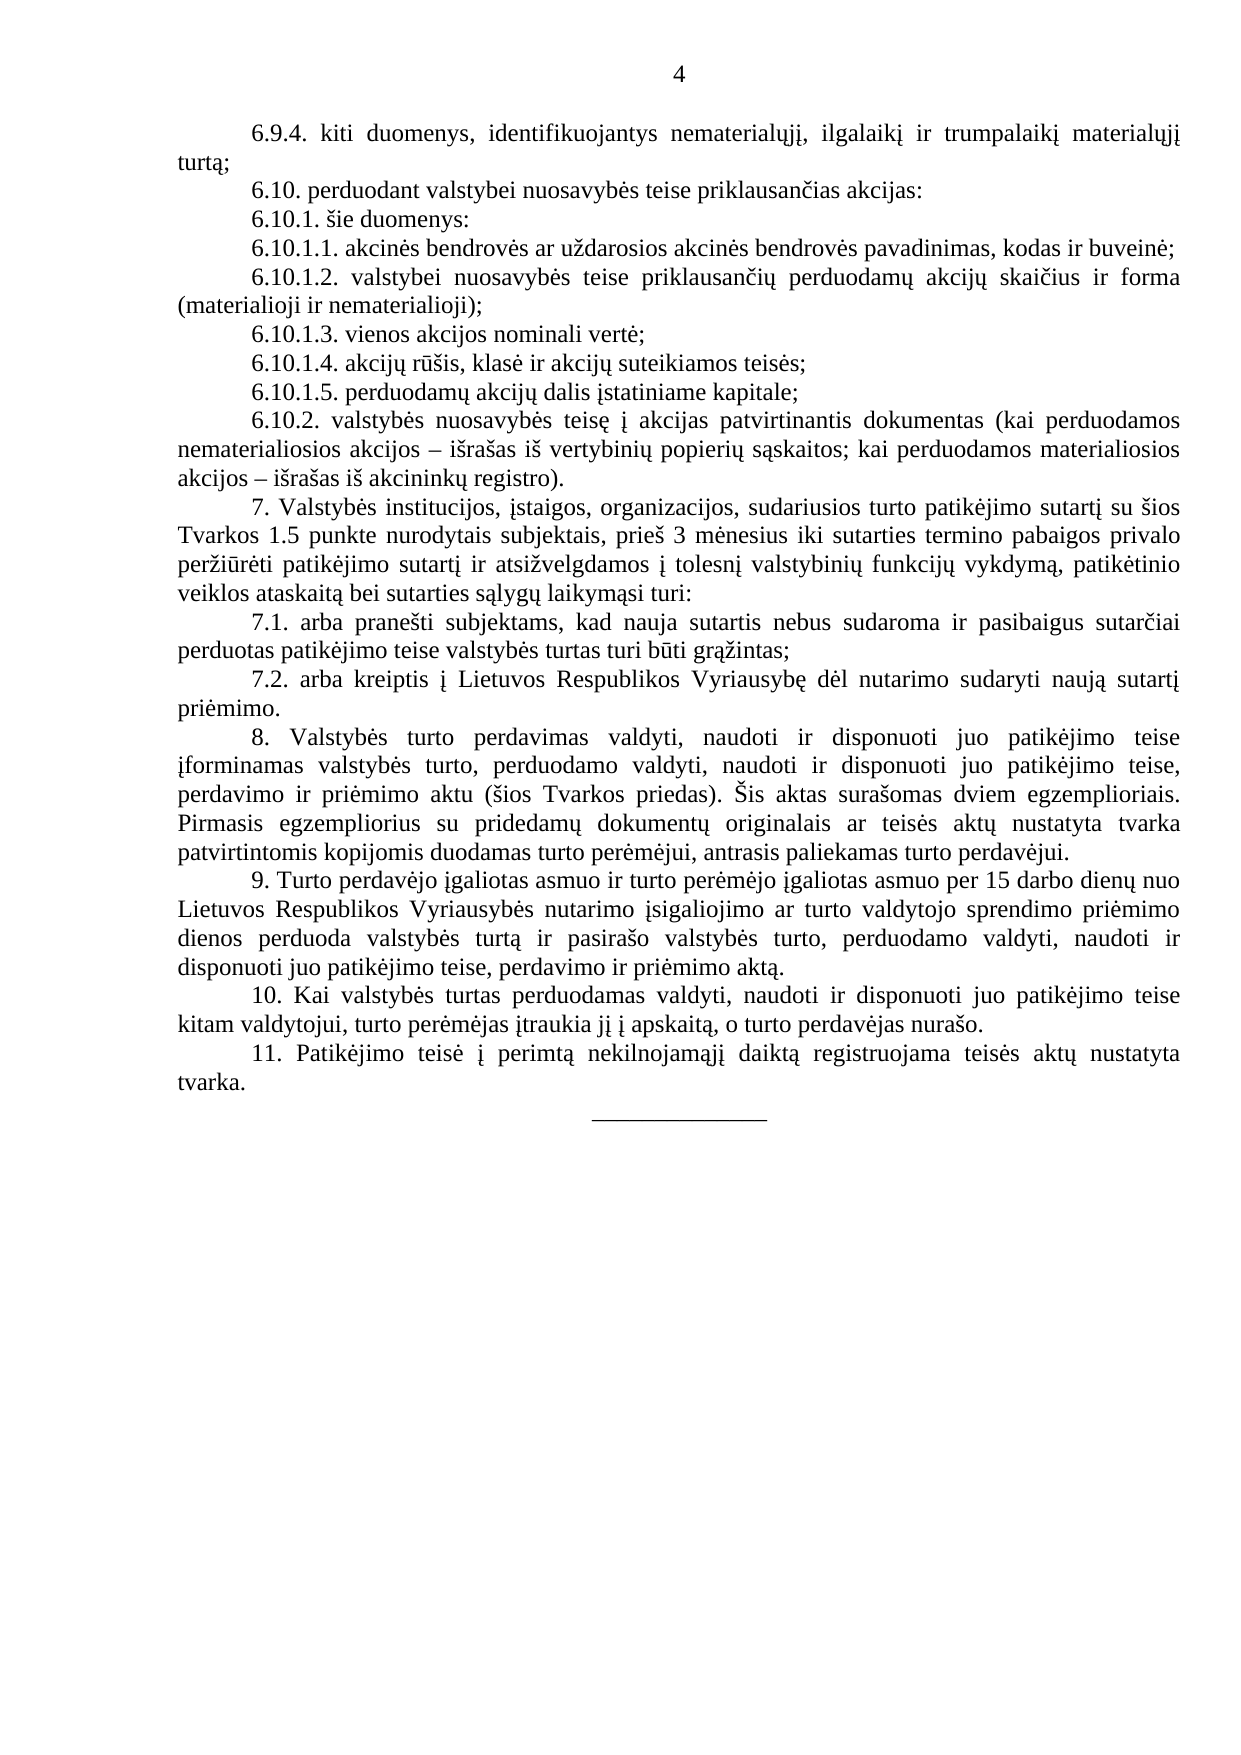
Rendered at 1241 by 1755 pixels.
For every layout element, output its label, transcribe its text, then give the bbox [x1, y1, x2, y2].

text 6.10.1.2. valstybei nuosavybės teise priklausančių perduodamų akcijų skaičius ir forma (materialioji ir nematerialioji); [177, 262, 1181, 319]
text 9. Turto perdavėjo įgaliotas asmuo ir turto perėmėjo įgaliotas asmuo per 15 darbo dienų nuo Lietuvos Respublikos Vyriausybės nutarimo įsigaliojimo ar turto valdytojo sprendimo priėmimo dienos perduoda valstybės turtą ir pasirašo valstybės turto, perduodamo valdyti, naudoti ir disponuoti juo patikėjimo teise, perdavimo ir priėmimo aktą. [177, 866, 1181, 981]
text 7. Valstybės institucijos, įstaigos, organizacijos, sudariusios turto patikėjimo sutartį su šios Tvarkos 1.5 punkte nurodytais subjektais, prieš 3 mėnesius iki sutarties termino pabaigos privalo peržiūrėti patikėjimo sutartį ir atsižvelgdamos į tolesnį valstybinių funkcijų vykdymą, patikėtinio veiklos ataskaitą bei sutarties sąlygų laikymąsi turi: [177, 492, 1181, 607]
text 7.1. arba pranešti subjektams, kad nauja sutartis nebus sudaroma ir pasibaigus sutarčiai perduotas patikėjimo teise valstybės turtas turi būti grąžintas; [177, 607, 1181, 664]
text 6.10.1. šie duomenys: [177, 204, 1181, 233]
text 7.2. arba kreiptis į Lietuvos Respublikos Vyriausybę dėl nutarimo sudaryti naują sutartį priėmimo. [177, 664, 1181, 722]
text 10. Kai valstybės turtas perduodamas valdyti, naudoti ir disponuoti juo patikėjimo teise kitam valdytojui, turto perėmėjas įtraukia jį į apskaitą, o turto perdavėjas nurašo. [177, 981, 1181, 1038]
text 6.9.4. kiti duomenys, identifikuojantys nematerialųjį, ilgalaikį ir trumpalaikį materialųjį turtą; [177, 118, 1181, 176]
text 6.10.1.5. perduodamų akcijų dalis įstatiniame kapitale; [177, 377, 1181, 406]
text 8. Valstybės turto perdavimas valdyti, naudoti ir disponuoti juo patikėjimo teise įforminamas valstybės turto, perduodamo valdyti, naudoti ir disponuoti juo patikėjimo teise, perdavimo ir priėmimo aktu (šios Tvarkos priedas). Šis aktas surašomas dviem egzemplioriais. Pirmasis egzempliorius su pridedamų dokumentų originalais ar teisės aktų nustatyta tvarka patvirtintomis kopijomis duodamas turto perėmėjui, antrasis paliekamas turto perdavėjui. [177, 722, 1181, 866]
text 6.10.1.1. akcinės bendrovės ar uždarosios akcinės bendrovės pavadinimas, kodas ir buveinė; [177, 233, 1181, 262]
text 6.10. perduodant valstybei nuosavybės teise priklausančias akcijas: [177, 176, 1181, 204]
text 6.10.1.4. akcijų rūšis, klasė ir akcijų suteikiamos teisės; [177, 348, 1181, 377]
text 6.10.1.3. vienos akcijos nominali vertė; [177, 319, 1181, 348]
text 11. Patikėjimo teisė į perimtą nekilnojamąjį daiktą registruojama teisės aktų nustatyta tvarka. [177, 1038, 1181, 1096]
text ______________ [177, 1096, 1181, 1124]
text 6.10.2. valstybės nuosavybės teisę į akcijas patvirtinantis dokumentas (kai perduodamos nematerialiosios akcijos – išrašas iš vertybinių popierių sąskaitos; kai perduodamos materialiosios akcijos – išrašas iš akcininkų registro). [177, 406, 1181, 492]
